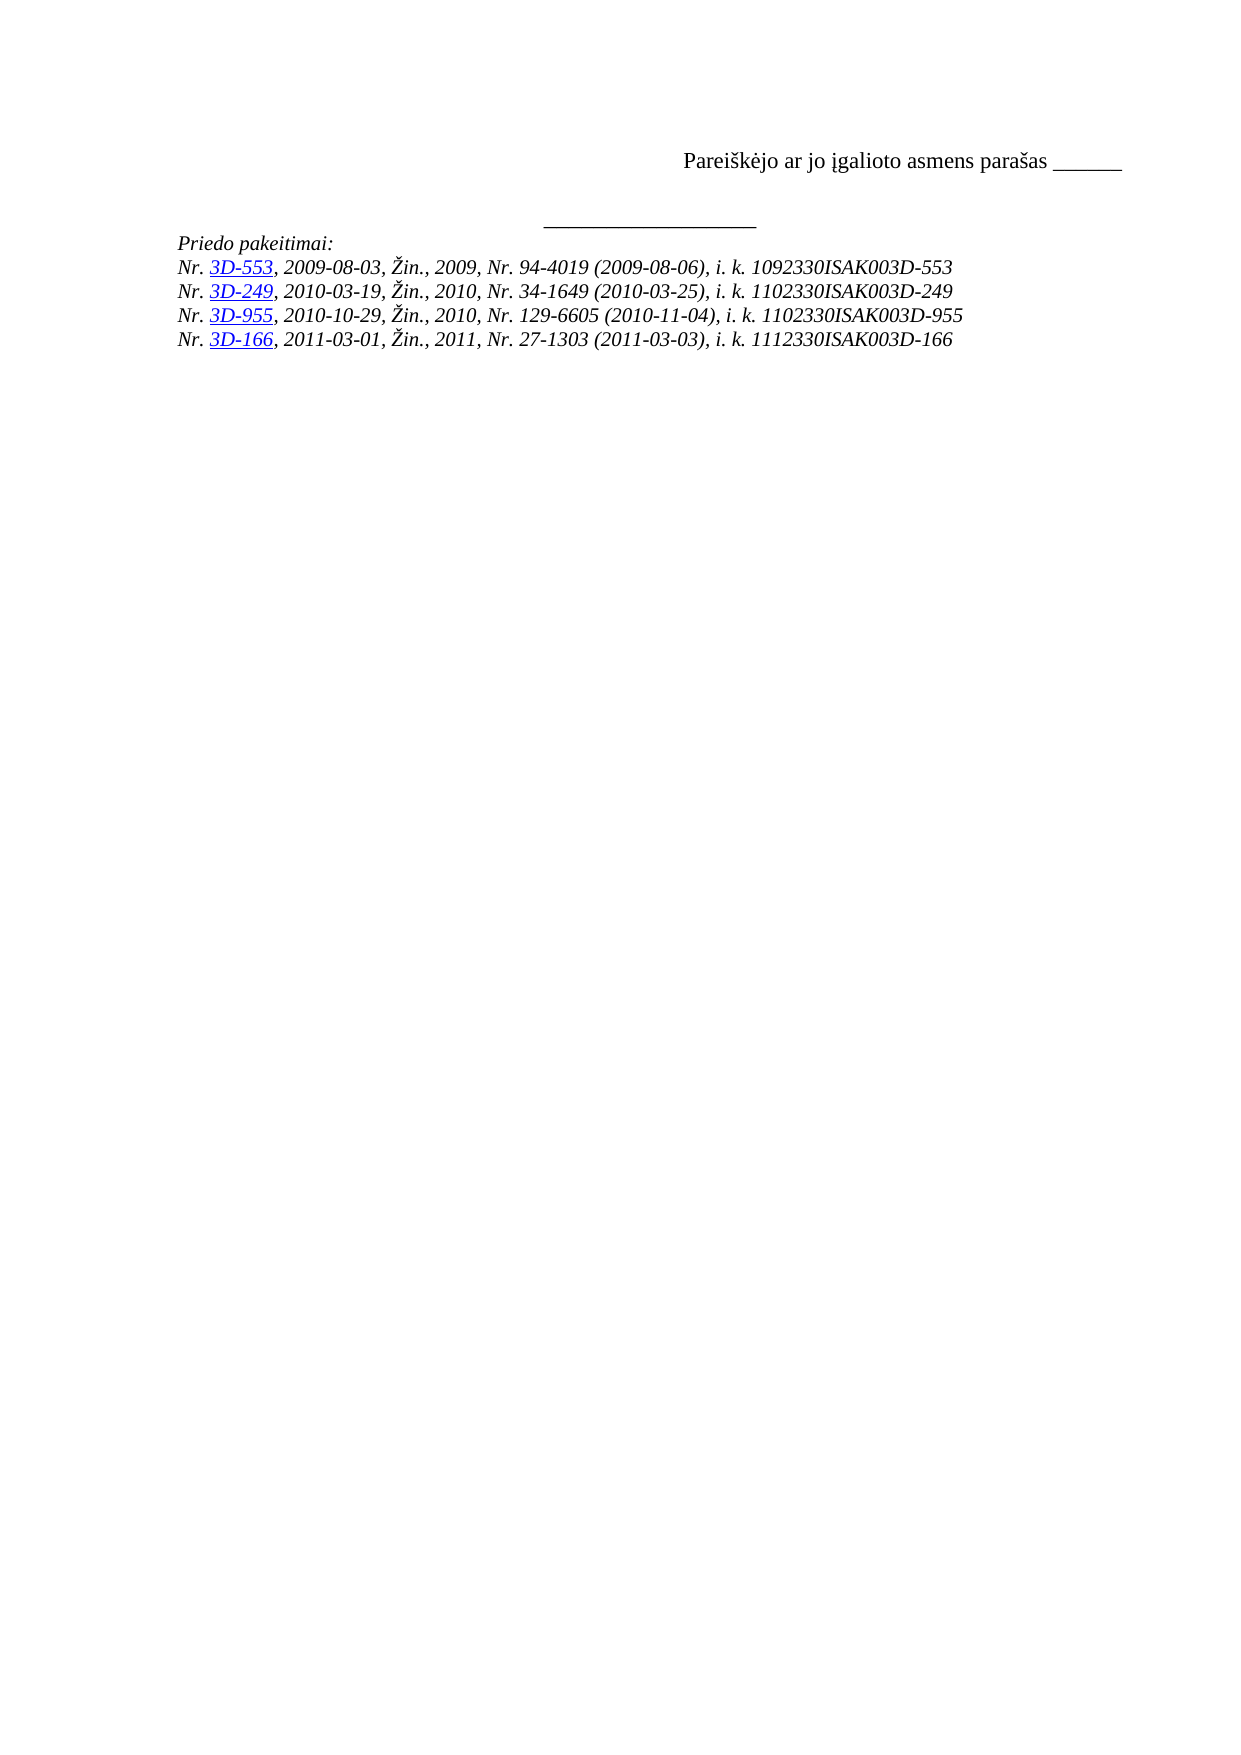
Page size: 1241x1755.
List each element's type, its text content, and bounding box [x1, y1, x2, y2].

text Nr. 3D-249, 2010-03-19, Žin., 2010, Nr. 34-1649 (2010-03-25), i. k. 1102330ISAK003D-249 [177, 279, 1122, 303]
text _________________ [177, 202, 1122, 231]
text Nr. 3D-955, 2010-10-29, Žin., 2010, Nr. 129-6605 (2010-11-04), i. k. 1102330ISAK003D-955 [177, 303, 1122, 327]
text Nr. 3D-553, 2009-08-03, Žin., 2009, Nr. 94-4019 (2009-08-06), i. k. 1092330ISAK003D-553 [177, 255, 1122, 279]
text Nr. 3D-166, 2011-03-01, Žin., 2011, Nr. 27-1303 (2011-03-03), i. k. 1112330ISAK003D-166 [177, 327, 1122, 351]
text Priedo pakeitimai: [177, 231, 1122, 255]
text Pareiškėjo ar jo įgalioto asmens parašas ______ [177, 147, 1122, 173]
